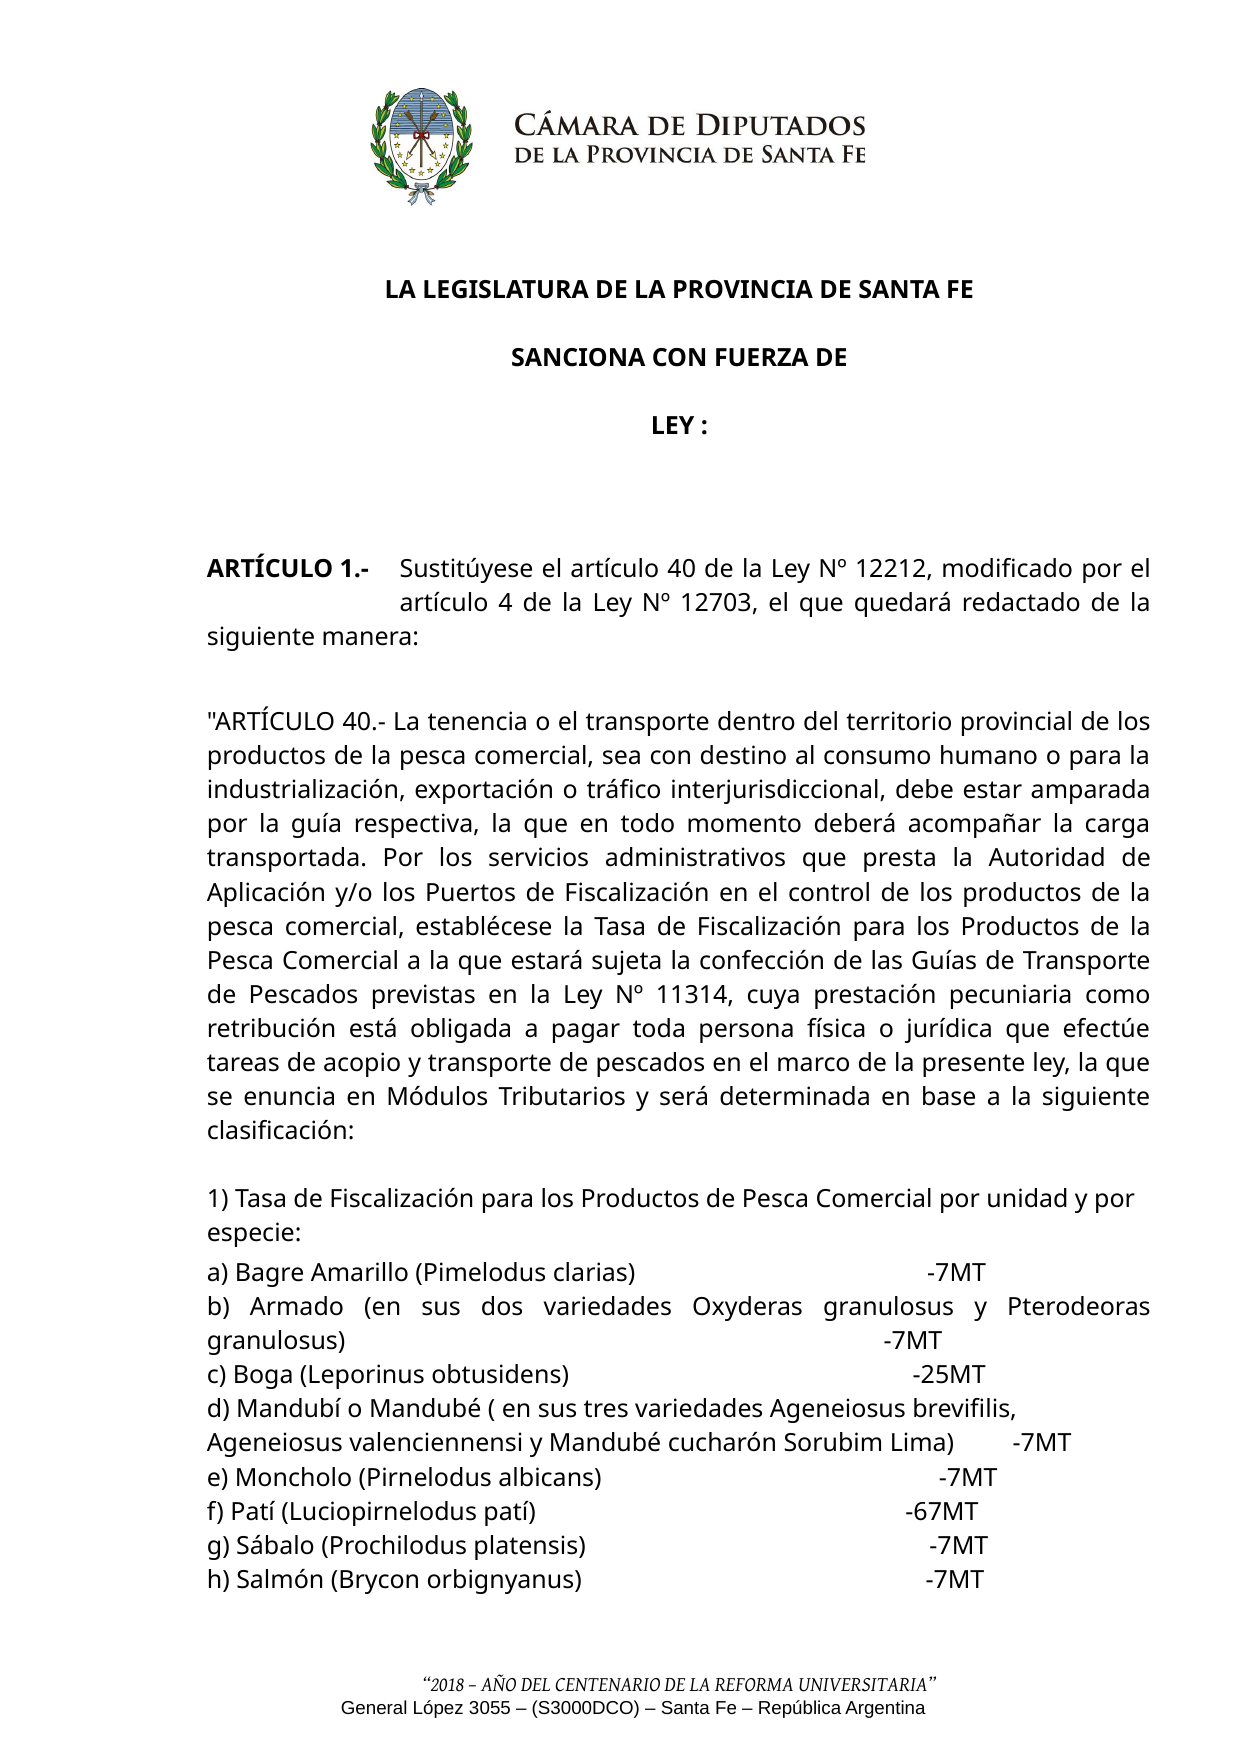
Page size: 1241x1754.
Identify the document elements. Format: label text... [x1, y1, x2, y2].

text SANCIONA CON FUERZA DE [207, 340, 1152, 374]
table_header ARTÍCULO 1.- [207, 551, 399, 601]
text c) Boga (Leporinus obtusidens) -25MT [207, 1357, 1152, 1391]
text h) Salmón (Brycon orbignyanus) -7MT [207, 1561, 1152, 1595]
picture [370, 88, 866, 210]
text d) Mandubí o Mandubé ( en sus tres variedades Ageneiosus brevifilis, Ageneiosus valenciennensi y Mandubé cucharón Sorubim Lima) -7MT [207, 1391, 1152, 1459]
text b) Armado (en sus dos variedades Oxyderas granulosus y Pterodeoras granulosus) -7MT [207, 1289, 1152, 1357]
text Sustitúyese el artículo 40 de la Ley Nº 12212, modificado por el artículo 4 de la Ley Nº 12703, el que quedará redactado de la siguiente manera: [207, 551, 1152, 653]
text a) Bagre Amarillo (Pimelodus clarias) -7MT [207, 1255, 1152, 1289]
text f) Patí (Luciopirnelodus patí) -67MT [207, 1493, 1152, 1527]
text e) Moncholo (Pirnelodus albicans) -7MT [207, 1459, 1152, 1493]
text "ARTÍCULO 40.- La tenencia o el transporte dentro del territorio provincial de los productos de la pesca comercial, sea con destino al consumo humano o para la industrialización, exportación o tráfico interjurisdiccional, debe estar amparada por la guía respectiva, la que en todo momento deberá acompañar la carga transportada. Por los servicios administrativos que presta la Autoridad de Aplicación y/o los Puertos de Fiscalización en el control de los productos de la pesca comercial, establécese la Tasa de Fiscalización para los Productos de la Pesca Comercial a la que estará sujeta la confección de las Guías de Transporte de Pescados previstas en la Ley Nº 11314, cuya prestación pecuniaria como retribución está obligada a pagar toda persona física o jurídica que efectúe tareas de acopio y transporte de pescados en el marco de la presente ley, la que se enuncia en Módulos Tributarios y será determinada en base a la siguiente clasificación: [207, 704, 1152, 1147]
text LEY : [207, 408, 1152, 442]
text LA LEGISLATURA DE LA PROVINCIA DE SANTA FE [207, 272, 1152, 306]
text 1) Tasa de Fiscalización para los Productos de Pesca Comercial por unidad y por especie: [207, 1181, 1152, 1249]
text g) Sábalo (Prochilodus platensis) -7MT [207, 1527, 1152, 1561]
